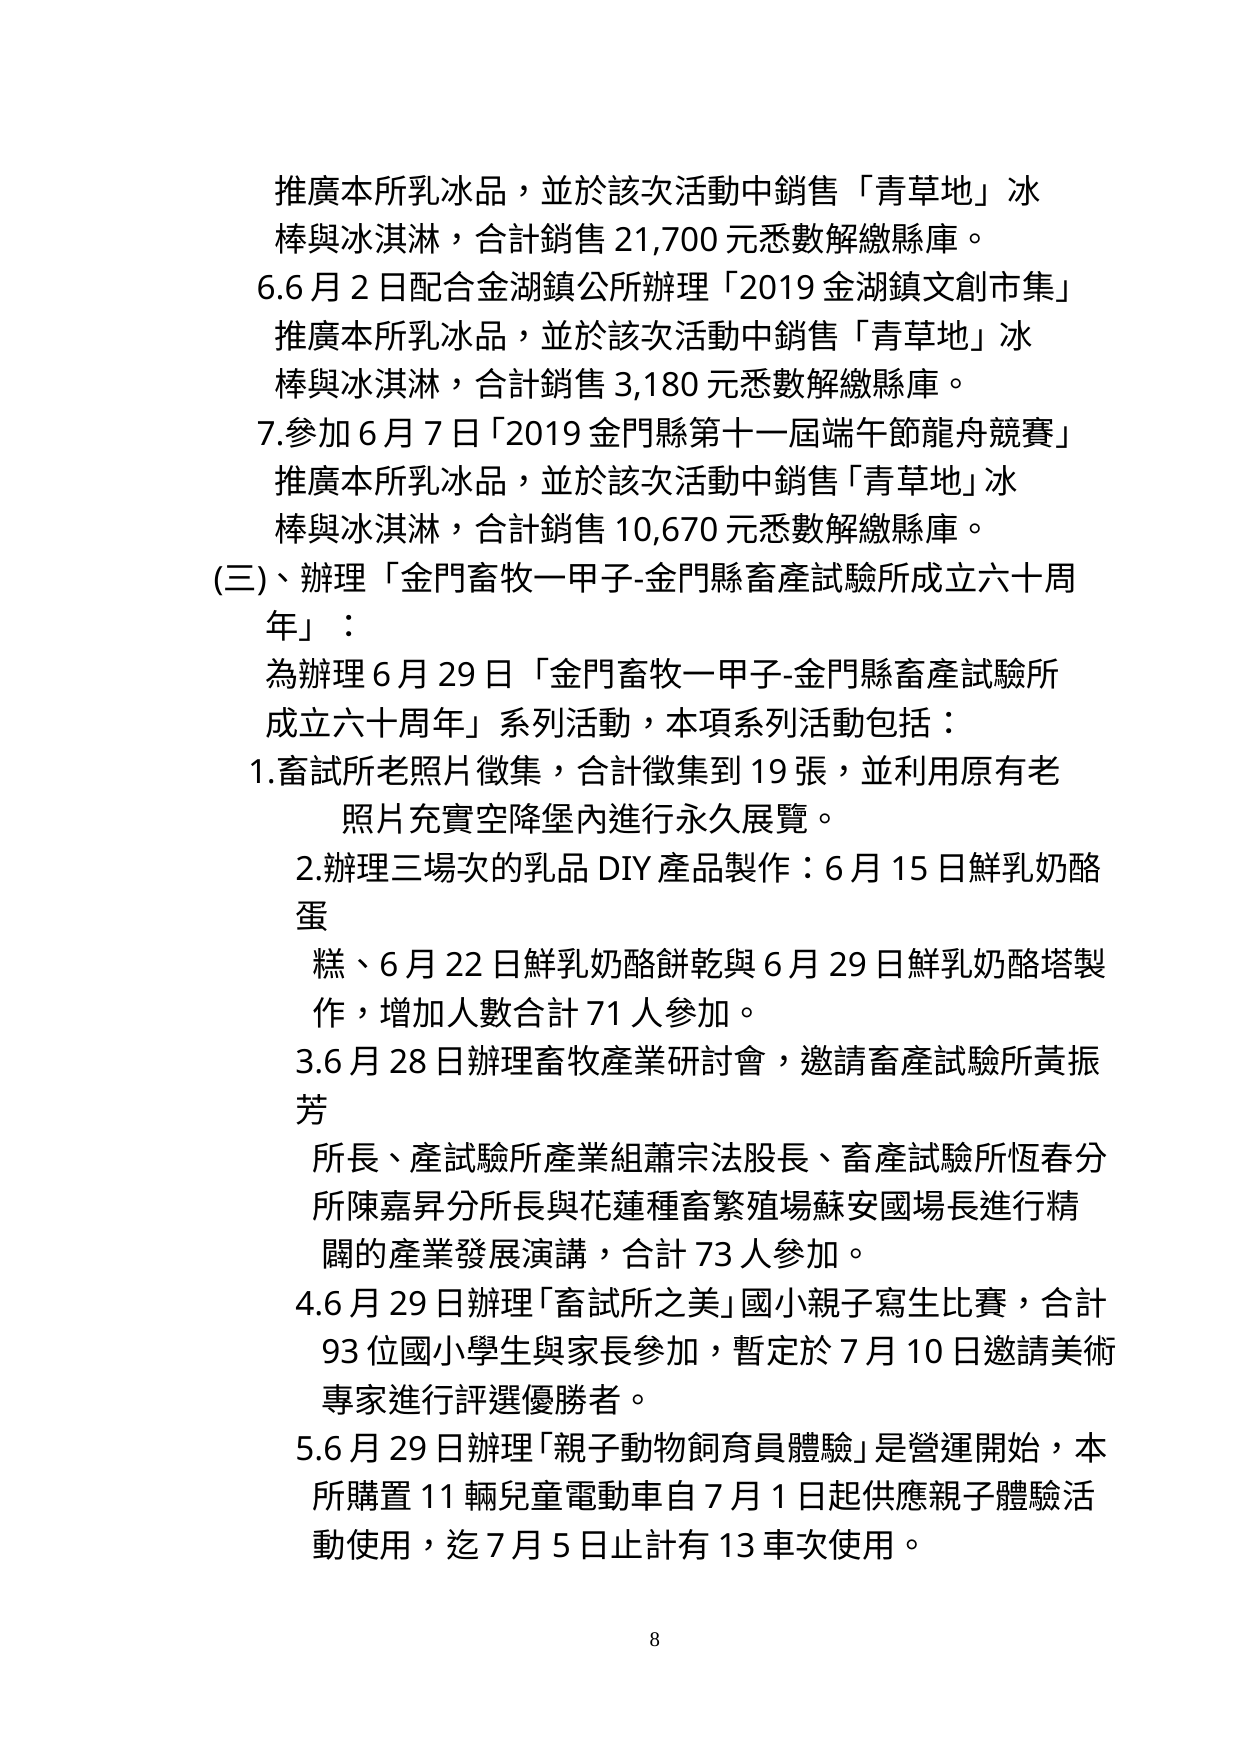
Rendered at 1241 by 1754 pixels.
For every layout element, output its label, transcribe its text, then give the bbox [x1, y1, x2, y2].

text 成立六十周年」系列活動，本項系列活動包括： [187, 696, 1122, 745]
text 所購置11輛兒童電動車自7月1日起供應親子體驗活 [295, 1470, 1122, 1518]
text 5.6月29日辦理「親子動物飼育員體驗」是營運開始，本 [295, 1422, 1122, 1470]
text 棒與冰淇淋，合計銷售21,700元悉數解繳縣庫。 [187, 213, 1122, 261]
text 推廣本所乳冰品，並於該次活動中銷售「青草地」冰 [187, 455, 1122, 503]
text 7.參加6月7日「2019金門縣第十一屆端午節龍舟競賽」 [187, 406, 1122, 455]
text 作，增加人數合計71人參加。 [295, 986, 1122, 1035]
text 3.6月28日辦理畜牧產業研討會，邀請畜產試驗所黃振芳 [295, 1035, 1122, 1132]
text 2.辦理三場次的乳品DIY產品製作：6月15日鮮乳奶酪蛋 [295, 841, 1122, 938]
text (三)、辦理「金門畜牧一甲子-金門縣畜產試驗所成立六十周 [187, 551, 1122, 600]
text 所陳嘉昇分所長與花蓮種畜繁殖場蘇安國場長進行精 [295, 1180, 1122, 1228]
text 所長、產試驗所產業組蕭宗法股長、畜產試驗所恆春分 [295, 1132, 1122, 1180]
text 93位國小學生與家長參加，暫定於7月10日邀請美術 [295, 1325, 1122, 1373]
text 推廣本所乳冰品，並於該次活動中銷售「青草地」冰 [187, 164, 1122, 213]
text 動使用，迄7月5日止計有13車次使用。 [295, 1518, 1122, 1567]
text 專家進行評選優勝者。 [295, 1373, 1122, 1422]
text 棒與冰淇淋，合計銷售3,180元悉數解繳縣庫。 [187, 358, 1122, 406]
text 6.6月2日配合金湖鎮公所辦理「2019金湖鎮文創市集」 [187, 261, 1122, 309]
text 糕、6月22日鮮乳奶酪餅乾與6月29日鮮乳奶酪塔製 [295, 938, 1122, 986]
text 推廣本所乳冰品，並於該次活動中銷售「青草地」冰 [187, 309, 1122, 358]
text 為辦理6月29日「金門畜牧一甲子-金門縣畜產試驗所 [187, 648, 1122, 696]
text 闢的產業發展演講，合計73人參加。 [295, 1228, 1122, 1276]
text 4.6月29日辦理「畜試所之美」國小親子寫生比賽，合計 [295, 1276, 1122, 1325]
text 1.畜試所老照片徵集，合計徵集到19張，並利用原有老 [187, 745, 1122, 793]
text 年」： [187, 600, 1122, 648]
text 棒與冰淇淋，合計銷售10,670元悉數解繳縣庫。 [187, 503, 1122, 551]
text 照片充實空降堡內進行永久展覽。 [333, 793, 1122, 841]
